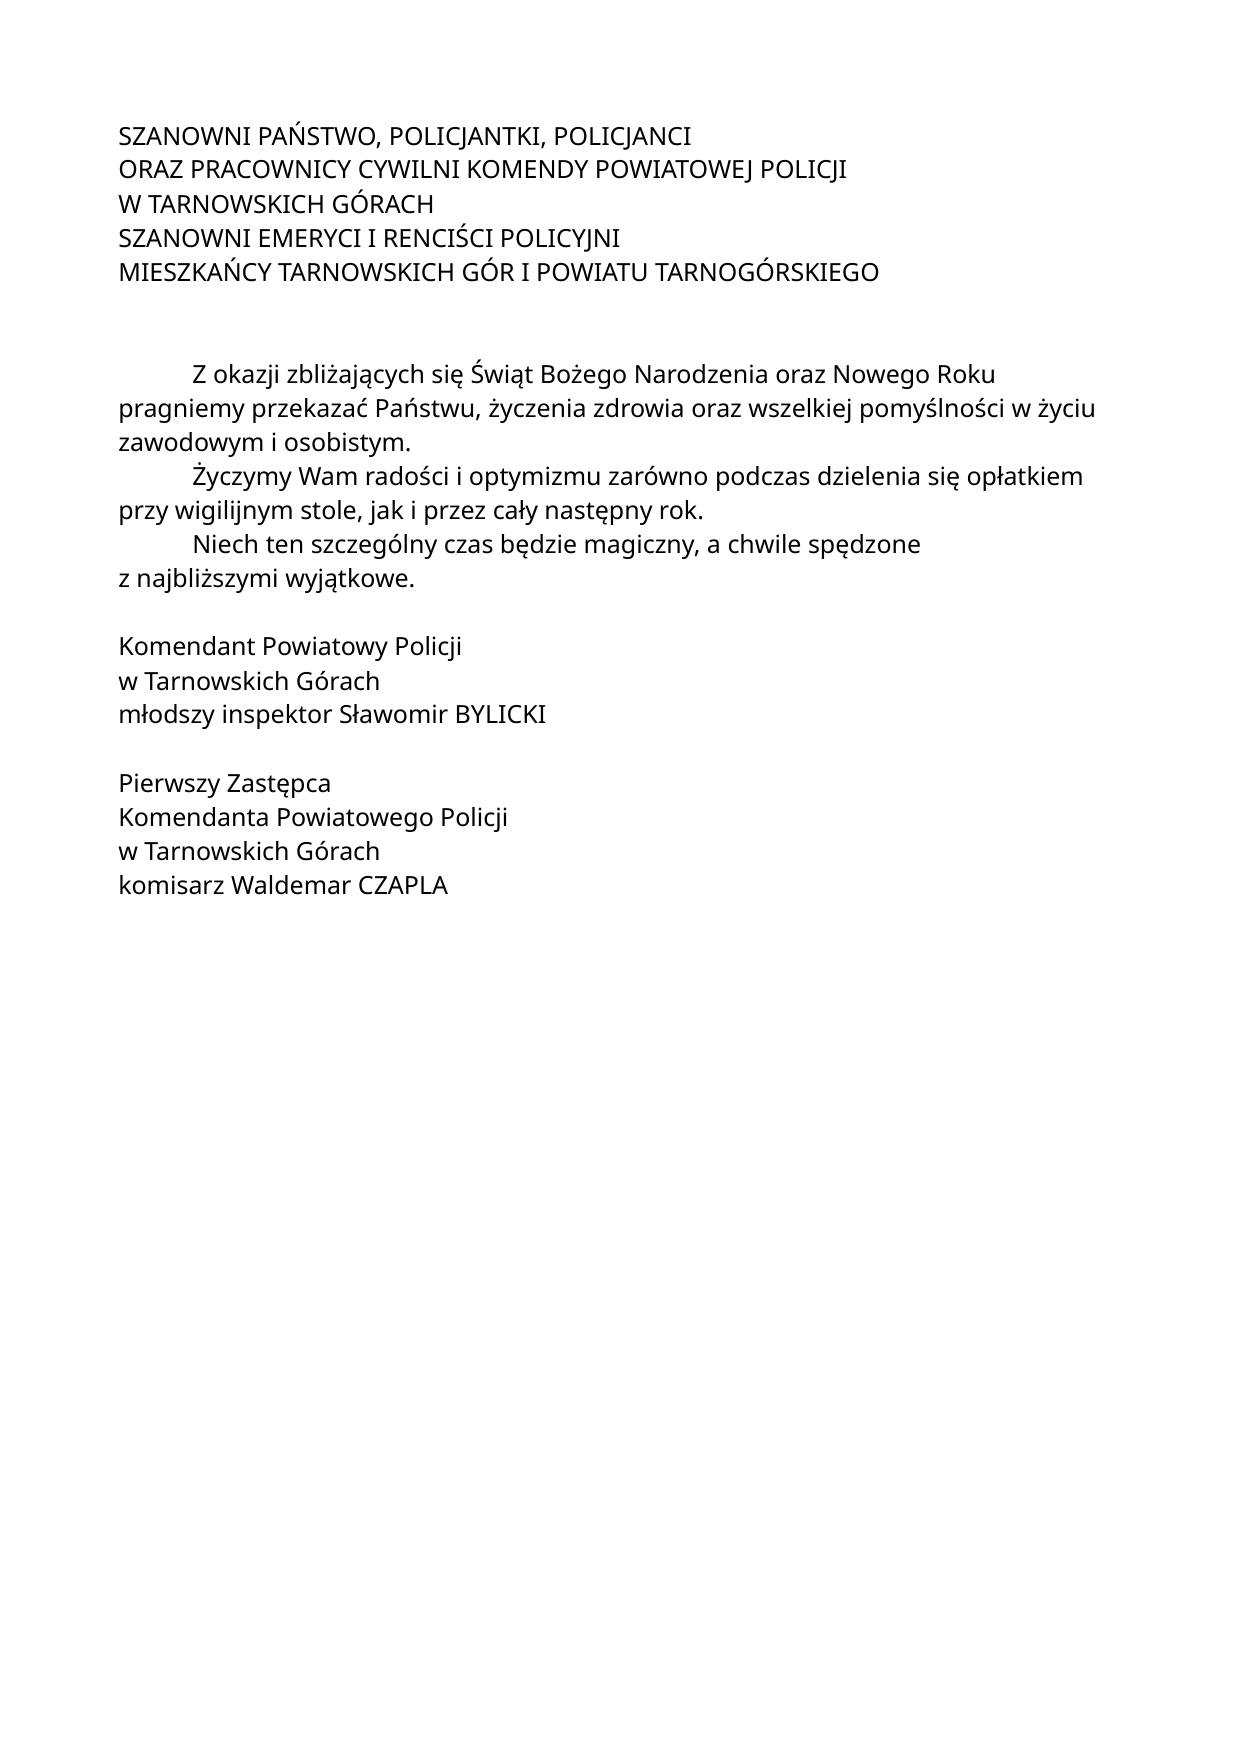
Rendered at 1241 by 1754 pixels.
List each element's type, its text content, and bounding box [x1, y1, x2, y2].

text Niech ten szczególny czas będzie magiczny, a chwile spędzone [118, 527, 1122, 561]
text ORAZ PRACOWNICY CYWILNI KOMENDY POWIATOWEJ POLICJI [118, 152, 1122, 186]
text SZANOWNI EMERYCI I RENCIŚCI POLICYJNI [118, 220, 1122, 254]
text przy wigilijnym stole, jak i przez cały następny rok. [118, 493, 1122, 527]
text Komendant Powiatowy Policji [118, 629, 1122, 663]
text z najbliższymi wyjątkowe. [118, 561, 1122, 595]
text Z okazji zbliżających się Świąt Bożego Narodzenia oraz Nowego Roku pragniemy przekazać Państwu, życzenia zdrowia oraz wszelkiej pomyślności w życiu zawodowym i osobistym. [118, 357, 1122, 459]
text SZANOWNI PAŃSTWO, POLICJANTKI, POLICJANCI [118, 118, 1122, 152]
text MIESZKAŃCY TARNOWSKICH GÓR I POWIATU TARNOGÓRSKIEGO [118, 254, 1122, 288]
text Pierwszy Zastępca [118, 765, 1122, 799]
text komisarz Waldemar CZAPLA [118, 867, 1122, 902]
text Życzymy Wam radości i optymizmu zarówno podczas dzielenia się opłatkiem [118, 459, 1122, 493]
text młodszy inspektor Sławomir BYLICKI [118, 697, 1122, 731]
text w Tarnowskich Górach [118, 663, 1122, 697]
text w Tarnowskich Górach [118, 833, 1122, 867]
text Komendanta Powiatowego Policji [118, 799, 1122, 833]
text W TARNOWSKICH GÓRACH [118, 186, 1122, 220]
